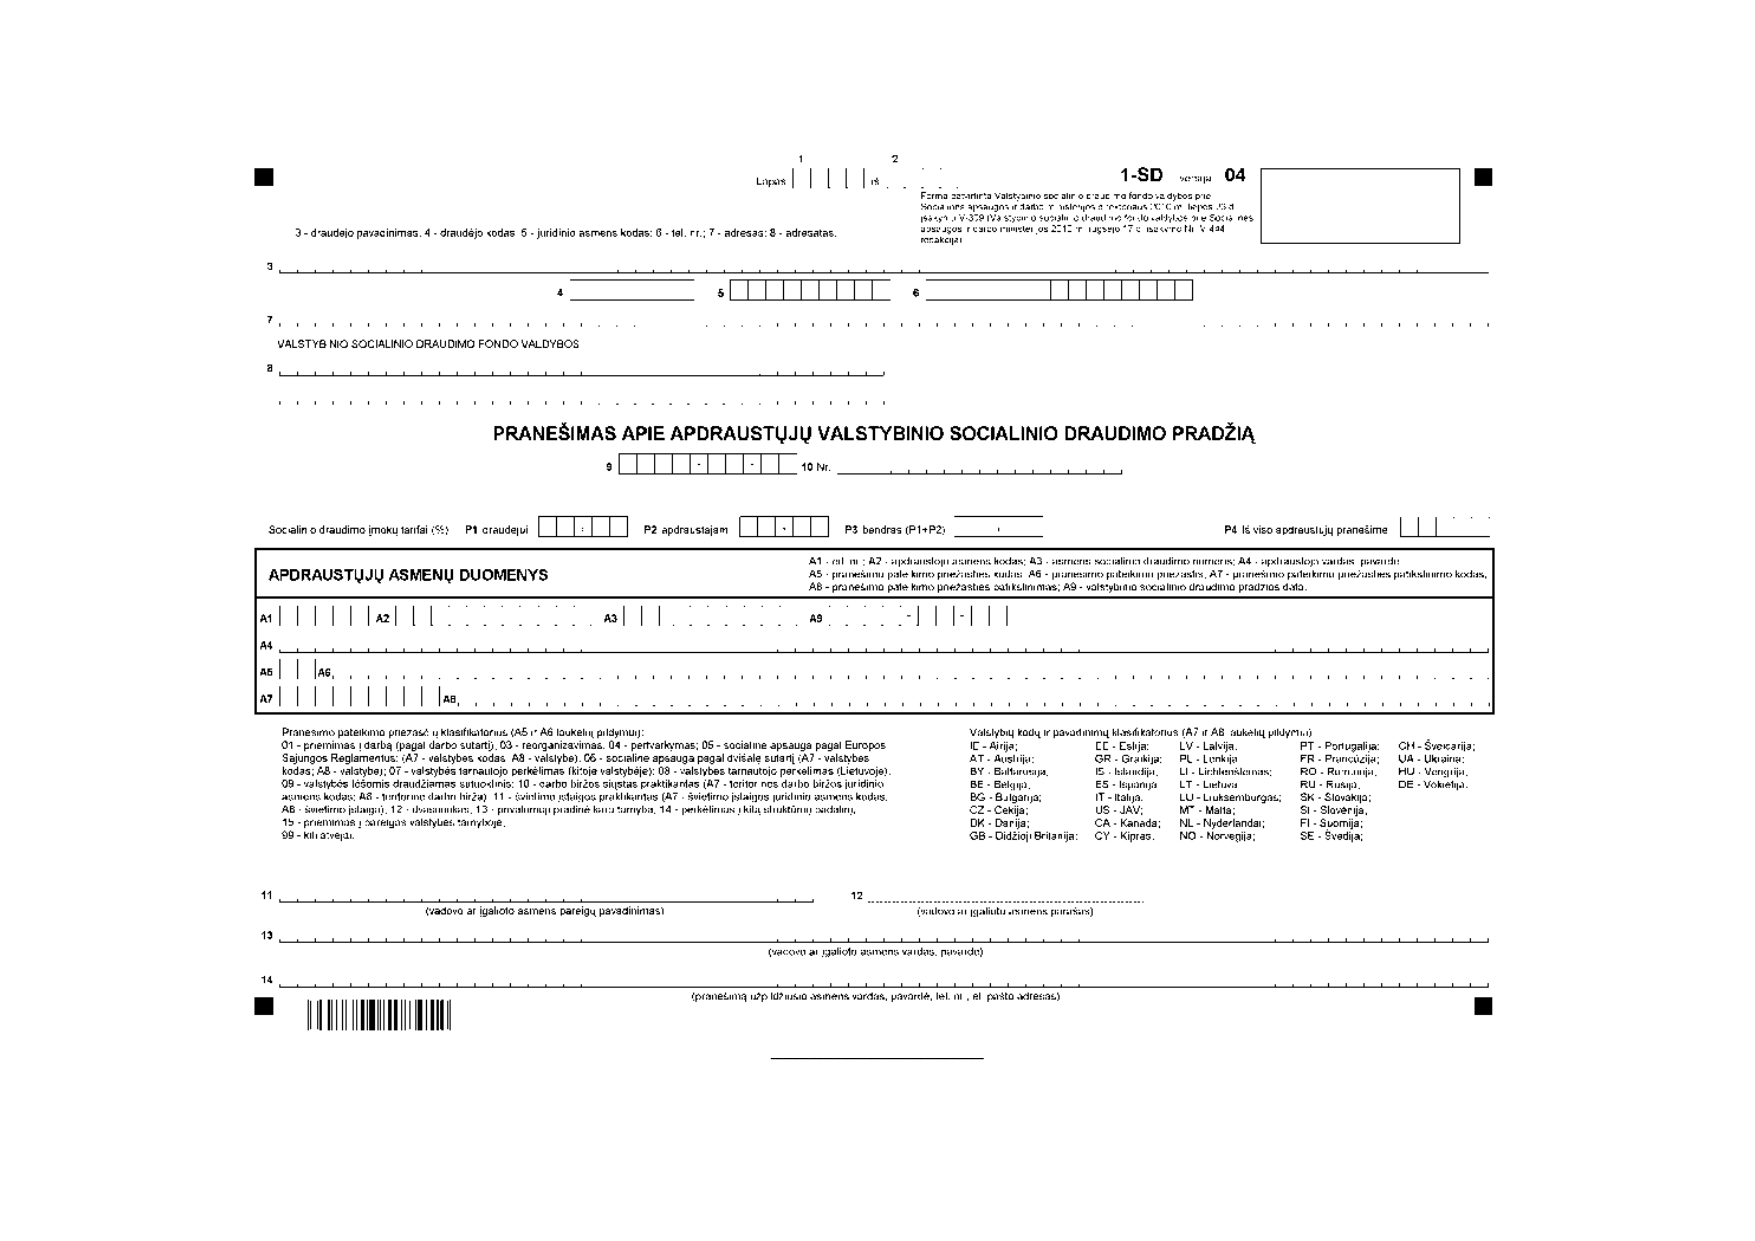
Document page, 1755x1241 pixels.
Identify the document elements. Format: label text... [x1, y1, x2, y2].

text _________________ [118, 1033, 1636, 1062]
